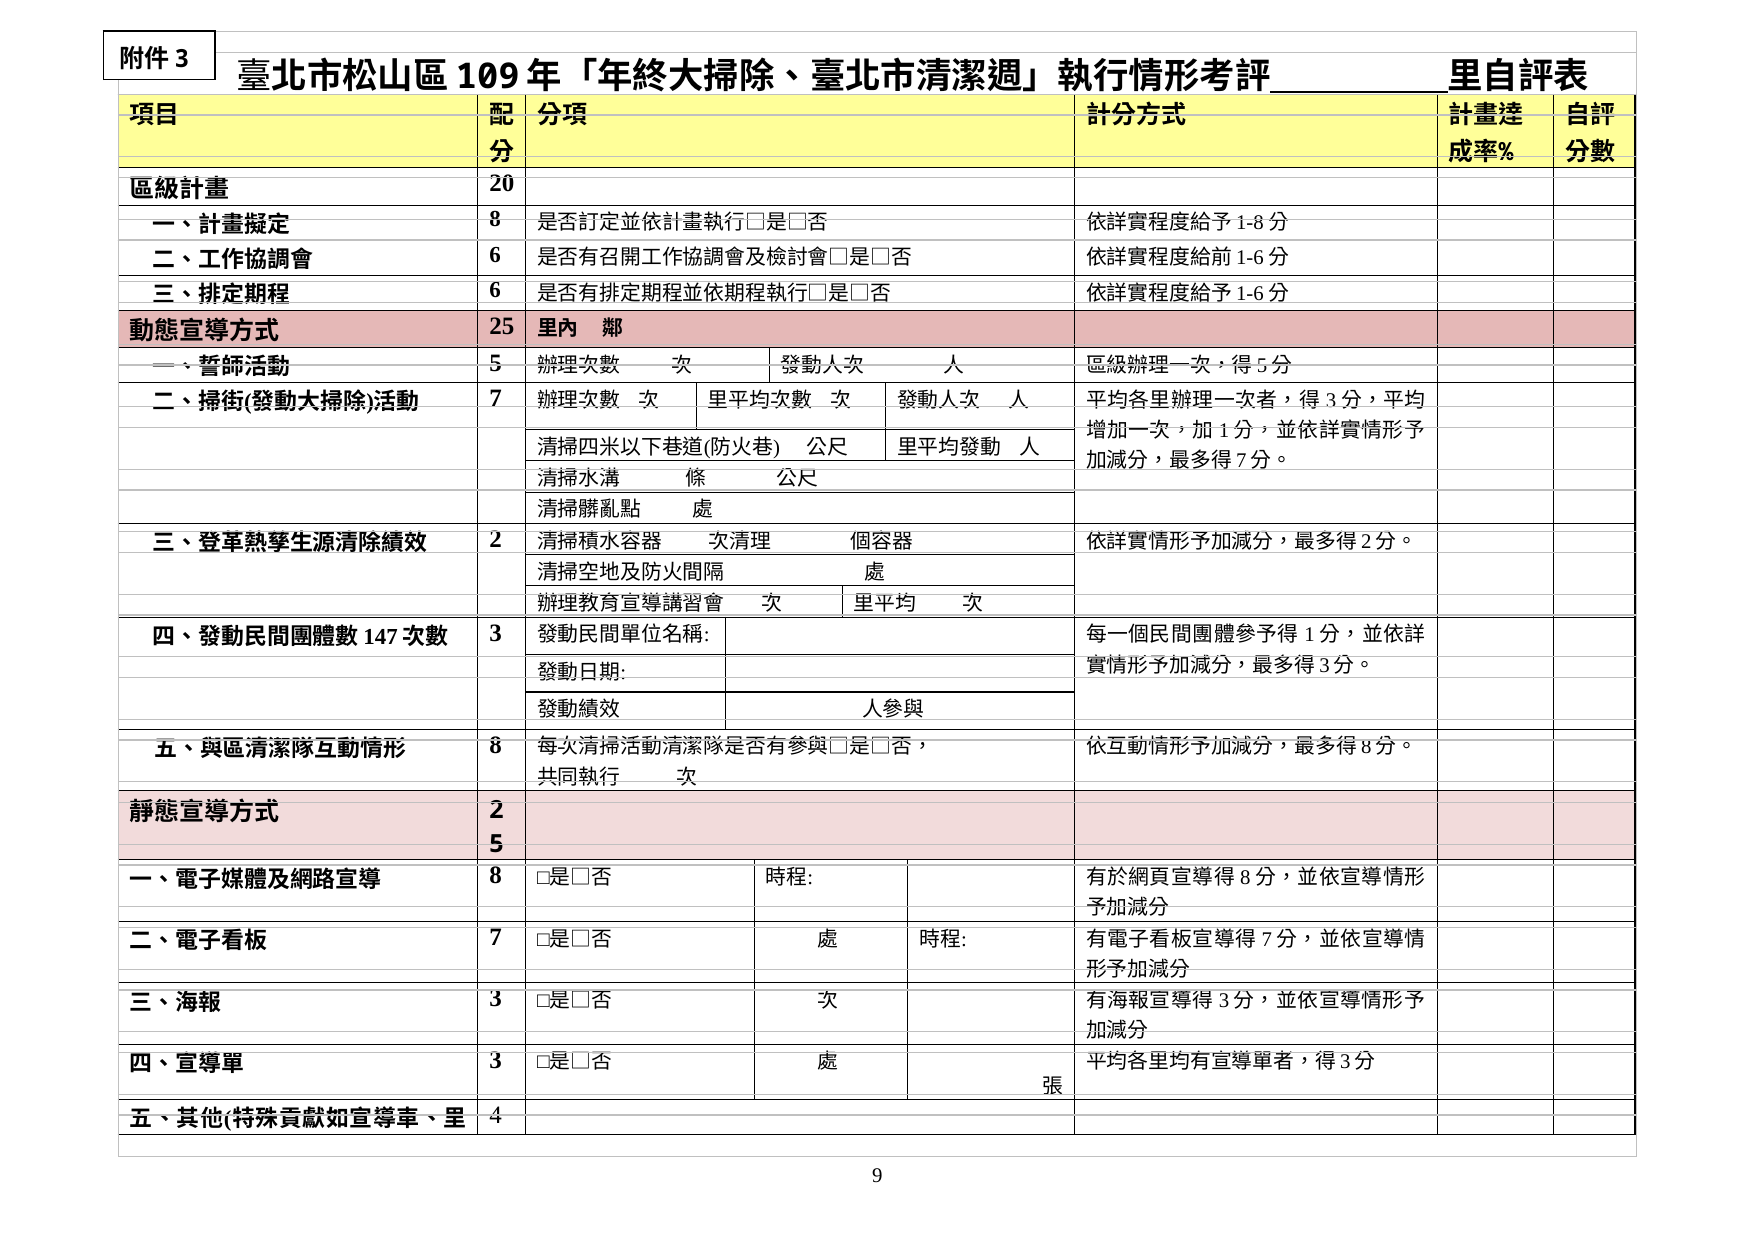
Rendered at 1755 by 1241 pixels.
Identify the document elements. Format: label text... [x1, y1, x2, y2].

table_cell 二、掃街(發動大掃除)活動 [119, 407, 477, 427]
table_cell 二、掃街(發動大掃除)活動 [119, 428, 477, 469]
table_cell [1438, 168, 1553, 177]
table_cell [755, 1032, 907, 1044]
table_cell 6 [478, 282, 525, 302]
table_cell 次 [755, 991, 907, 1031]
table_cell 有於網頁宣導得8分，並依宣導情形予加減分 [1075, 866, 1437, 906]
table_header 配分 [478, 95, 525, 114]
table_cell [478, 524, 525, 531]
table_cell 5 [478, 366, 525, 382]
table_cell [526, 461, 1074, 469]
table_cell [1438, 1095, 1553, 1099]
table_cell 是否有排定期程並依期程執行□是□否 [526, 282, 610, 302]
table_cell [726, 678, 1074, 691]
table_cell 是否訂定並依計畫執行□是□否 [526, 206, 1074, 219]
table_cell [119, 907, 477, 921]
table_cell 里平均發動 人 [886, 430, 1074, 460]
table_cell [1554, 791, 1634, 802]
table_cell [1438, 524, 1553, 531]
table_cell 三、登革熱孳生源清除績效 [420, 532, 477, 552]
table_cell 三、登革熱孳生源清除績效 [329, 532, 359, 552]
table_cell [1554, 618, 1634, 656]
table_cell 二、掃街(發動大掃除)活動 [119, 470, 477, 489]
table_cell 動態宣導方式 [119, 311, 477, 344]
table_cell 處 [755, 1053, 907, 1094]
table_cell 張 [908, 1053, 1074, 1094]
text 臺北市松山區109年「年終大掃除、臺北市清潔週」執行情形考評 里自評表 [104, 32, 214, 79]
table_cell [1554, 928, 1634, 969]
table_cell [526, 791, 1074, 802]
table_cell 8 [478, 782, 525, 790]
table_cell [755, 983, 907, 989]
table_cell [1438, 220, 1553, 239]
table_cell [1438, 741, 1553, 781]
table_cell 有電子看板宣導得7分，並依宣導情形予加減分 [1075, 922, 1437, 927]
table_cell 一、計畫擬定 [119, 220, 477, 239]
table_header 分項 [526, 157, 1074, 167]
table_cell [1075, 730, 1437, 739]
table_cell [1554, 407, 1634, 427]
table_header 自評分數 [1554, 116, 1634, 156]
table_cell 區級計畫 [119, 178, 477, 204]
table_cell 三、海報 [119, 991, 477, 1031]
table_cell 3 [478, 1053, 525, 1094]
table_cell 3 [478, 618, 525, 656]
table_cell 三、登革熱孳生源清除績效 [384, 532, 410, 552]
table_cell [1554, 730, 1634, 739]
table_cell 依詳實程度給予1-6分 [1075, 282, 1437, 302]
table_cell [1554, 348, 1634, 364]
table_cell 二、工作協調會 [119, 241, 477, 275]
table_cell 發動人次 人 [770, 366, 1074, 382]
table_cell [1554, 1100, 1634, 1114]
table_cell [1438, 553, 1553, 594]
table_cell [1554, 720, 1634, 729]
table_cell [1554, 491, 1634, 523]
table_cell [1438, 1116, 1553, 1134]
table_cell [478, 1095, 525, 1099]
table_cell [526, 178, 1074, 204]
table_cell 有於網頁宣導得8分，並依宣導情形予加減分 [1075, 907, 1437, 921]
table_cell 時程: [908, 928, 1074, 969]
table_cell [1075, 276, 1437, 281]
table_cell [755, 1045, 907, 1052]
table_cell [478, 595, 525, 614]
table_cell 2 [478, 532, 525, 552]
table_cell [1438, 407, 1553, 427]
table_header 配分 [478, 157, 525, 167]
table_cell [755, 922, 907, 927]
table_cell [1438, 1053, 1553, 1094]
table_cell [1438, 866, 1553, 906]
table_cell [526, 1032, 754, 1044]
table_cell 一、電子媒體及網路宣導 [119, 866, 477, 906]
table_cell [1438, 206, 1553, 219]
table_cell [526, 586, 842, 594]
table_cell 區級辦理一次，得5分 [1075, 348, 1437, 364]
table_cell 發動民間單位名稱: [526, 618, 725, 654]
table_cell [1438, 428, 1553, 469]
table_cell 4 [478, 1100, 525, 1114]
table_cell 每一個民間團體參予得1分，並依詳 [1075, 618, 1437, 656]
table_cell [1554, 428, 1634, 469]
table_cell 8 [478, 206, 525, 219]
table_cell [526, 1045, 754, 1052]
table_cell [1438, 657, 1553, 677]
table_cell 依詳實情形予加減分，最多得2分。 [1075, 532, 1437, 552]
table_cell [119, 720, 477, 729]
table_header 計分方式 [1075, 157, 1437, 167]
table_cell 7 [478, 407, 525, 427]
table_cell 清掃水溝 條 公尺 [526, 470, 1074, 489]
table_cell 有電子看板宣導得7分，並依宣導情形予加減分 [1075, 970, 1437, 982]
table_cell 發動人次 人 [886, 383, 1074, 406]
table_cell 三、登革熱孳生源清除績效 [234, 532, 278, 552]
table_cell 3 [478, 991, 525, 1031]
table_cell [1438, 618, 1553, 656]
table_cell □是□否 [526, 866, 754, 906]
table_cell [1075, 553, 1437, 594]
table_header 計分方式 [1075, 95, 1437, 114]
table_cell [1438, 991, 1553, 1031]
table_cell 發動日期: [526, 657, 725, 677]
table_cell [119, 1095, 477, 1099]
table_cell [1438, 791, 1553, 802]
table_cell [1438, 922, 1553, 927]
table_cell [1554, 845, 1634, 859]
text 臺北市松山區109年「年終大掃除、臺北市清潔週」執行情形考評 里自評表 [119, 53, 1636, 94]
table_cell 三、登革熱孳生源清除績效 [119, 553, 477, 594]
table_cell [1438, 720, 1553, 729]
table_cell [1438, 970, 1553, 982]
table_cell 區級辦理一次，得5分 [1075, 366, 1437, 382]
table_cell [119, 1045, 477, 1052]
table_cell [908, 970, 1074, 982]
table_cell 25 [478, 791, 525, 802]
table_cell [1438, 845, 1553, 859]
table_cell [119, 730, 477, 739]
table_header 項目 [119, 95, 477, 114]
table_cell 處 [755, 928, 907, 969]
table_cell 一、計畫擬定 [119, 206, 477, 219]
table_cell [1438, 311, 1553, 344]
table_cell [908, 907, 1074, 921]
table_cell [119, 845, 477, 859]
table_cell [726, 657, 1074, 677]
table_cell [526, 983, 754, 989]
table_cell [755, 907, 907, 921]
table_cell 清掃空地及防火間隔 處 [526, 555, 1074, 585]
table_cell 一、誓師活動 [119, 348, 477, 364]
table_header 自評分數 [1554, 157, 1634, 167]
table_cell [119, 860, 477, 864]
table_cell 7 [478, 428, 525, 469]
table_cell 三、排定期程 [119, 282, 239, 302]
table_cell [478, 303, 525, 310]
table_cell 依詳實程度給前1-6分 [1075, 241, 1437, 275]
table_cell 依互動情形予加減分，最多得8分。 [1075, 741, 1437, 781]
table_cell [526, 922, 754, 927]
table_cell □是□否 [526, 928, 754, 969]
table_cell [1438, 178, 1553, 204]
table_cell [526, 168, 1074, 177]
table_cell [1075, 1045, 1437, 1052]
table_cell 二、掃街(發動大掃除)活動 [119, 491, 477, 523]
table_cell 一、誓師活動 [119, 366, 477, 382]
text 臺北市松山區109年「年終大掃除、臺北市清潔週」執行情形考評 里自評表 [216, 32, 1636, 52]
table_cell [478, 983, 525, 989]
table_cell [119, 791, 477, 802]
table_cell 7 [478, 383, 525, 406]
table_cell 發動日期: [526, 678, 725, 691]
table_cell [1554, 383, 1634, 406]
table_cell [526, 803, 1074, 844]
table_cell 是否訂定並依計畫執行□是□否 [526, 220, 1074, 239]
table_cell 依詳實程度給予1-8分 [1075, 206, 1437, 219]
table_cell [908, 983, 1074, 989]
table_cell [1438, 383, 1553, 406]
table_cell 三、排定期程 [233, 282, 477, 302]
table_cell [526, 1095, 754, 1099]
table_cell [478, 1032, 525, 1044]
table_cell 25 [478, 845, 525, 859]
table_cell [1554, 206, 1634, 219]
table_header 分項 [526, 95, 1074, 114]
table_cell 平均各里均有宣導單者，得3分 [1075, 1053, 1437, 1094]
table_cell □是□否 [526, 1053, 754, 1094]
table_cell [1438, 532, 1553, 552]
table_cell [478, 553, 525, 594]
table_cell [1554, 860, 1634, 864]
table_cell [1438, 803, 1553, 844]
table_cell [1554, 907, 1634, 921]
table_cell [1554, 1116, 1634, 1134]
table_cell [1438, 348, 1553, 364]
table_cell [1438, 678, 1553, 719]
table_cell [1075, 845, 1437, 859]
table_cell [1075, 720, 1437, 729]
table_cell [1438, 276, 1553, 281]
table_cell [1438, 1032, 1553, 1044]
table_cell 清掃四米以下巷道(防火巷) 公尺 [526, 430, 885, 460]
table_cell [478, 922, 525, 927]
table_cell 依詳實程度給予1-8分 [1075, 220, 1437, 239]
table_cell [1554, 741, 1634, 781]
table_cell [119, 782, 477, 790]
text 附件3 [119, 39, 199, 71]
table_cell [1554, 276, 1634, 281]
table_cell [1554, 803, 1634, 844]
table_cell 里平均次數 次 [697, 407, 885, 427]
table_cell [908, 1032, 1074, 1044]
table_header 項目 [119, 116, 477, 156]
table_cell 五、與區清潔隊互動情形 [119, 741, 477, 781]
table_cell [726, 618, 1074, 654]
table_cell [1438, 491, 1553, 523]
table_cell [1438, 983, 1553, 989]
table_cell 7 [478, 470, 525, 489]
table_cell [119, 1032, 477, 1044]
table_cell [119, 983, 477, 989]
table_cell 是否有召開工作協調會及檢討會□是□否 [526, 241, 1074, 275]
table_cell [908, 991, 1074, 1031]
table_cell [1438, 907, 1553, 921]
table_cell [908, 1045, 1074, 1052]
table_cell [1554, 303, 1634, 310]
table_cell 是否有排定期程並依期程執行□是□否 [526, 276, 1074, 281]
table_cell [1554, 782, 1634, 790]
table_cell 四、宣導單 [119, 1053, 477, 1094]
table_cell [1075, 168, 1437, 177]
table_cell 8 [478, 730, 525, 739]
table_cell [1075, 803, 1437, 844]
table_cell 發動績效 [526, 693, 725, 719]
table_cell 清掃髒亂點 處 [526, 493, 1074, 523]
table_cell [1554, 532, 1634, 552]
table_cell [755, 1095, 907, 1099]
table_cell [1554, 866, 1634, 906]
table_cell [1075, 178, 1437, 204]
table_header 配分 [478, 116, 525, 156]
table_cell [1438, 282, 1553, 302]
table_cell 20 [478, 168, 525, 177]
table_cell [1438, 366, 1553, 382]
table_cell [1554, 1053, 1634, 1094]
table_cell [1075, 1095, 1437, 1099]
table_cell 三、登革熱孳生源清除績效 [119, 524, 477, 531]
table_cell 里平均 次 [843, 595, 1074, 614]
table_cell [1438, 303, 1553, 310]
table_cell 平均各里辦理一次者，得3分，平均增加一次，加1分，並依詳實情形予加減分，最多得7分。 [1075, 383, 1437, 406]
table_cell [478, 657, 525, 677]
table_cell 五、其他(特殊貢獻如宣導車、里鄰廣播、…..等每項加2分 [119, 1116, 477, 1134]
table_header 項目 [119, 157, 477, 167]
table_cell 辦理教育宣導講習會 次 [526, 595, 842, 614]
table_cell [1554, 168, 1634, 177]
table_cell 8 [478, 866, 525, 906]
table_cell 發動人次 人 [770, 348, 1074, 364]
table_cell [1554, 595, 1634, 614]
table_cell 三、排定期程 [119, 303, 477, 310]
table_header 計畫達成率% [1438, 95, 1553, 114]
table_cell 7 [478, 928, 525, 969]
table_cell [526, 970, 754, 982]
table_cell 辦理次數 次 [526, 383, 696, 406]
table_cell 四、發動民間團體數147次數 [119, 618, 477, 656]
table_cell [908, 1095, 1074, 1099]
table_cell 發動人次 人 [886, 407, 1074, 427]
table_cell [478, 860, 525, 864]
table_cell 三、排定期程 [119, 276, 477, 281]
table_cell [1554, 983, 1634, 989]
table_cell [1554, 991, 1634, 1031]
table_cell [1075, 782, 1437, 790]
table_cell [1554, 678, 1634, 719]
table_cell [1438, 470, 1553, 489]
table_cell 三、登革熱孳生源清除績效 [279, 532, 320, 552]
table_cell 三、登革熱孳生源清除績效 [214, 532, 231, 552]
table_cell [526, 860, 754, 864]
table_cell [478, 907, 525, 921]
table_cell [1554, 553, 1634, 594]
table_cell [1554, 282, 1634, 302]
table_cell 平均各里辦理一次者，得3分，平均增加一次，加1分，並依詳實情形予加減分，最多得7分。 [1075, 407, 1437, 427]
table_cell [755, 860, 907, 864]
table_cell [1438, 730, 1553, 739]
table_cell [119, 970, 477, 982]
table_cell [526, 720, 725, 729]
table_cell [478, 970, 525, 982]
table_cell 4 [478, 1116, 525, 1134]
table_cell [1438, 241, 1553, 275]
table_cell 二、電子看板 [119, 928, 477, 969]
table_cell [478, 1045, 525, 1052]
table_cell 25 [478, 311, 525, 344]
table_cell [1438, 782, 1553, 790]
table_cell 三、登革熱孳生源清除績效 [374, 532, 388, 552]
table_cell [1075, 524, 1437, 531]
table_cell [526, 524, 1074, 531]
table_cell 清掃積水容器 次清理 個容器 [526, 532, 1074, 552]
table_cell 三、登革熱孳生源清除績效 [119, 595, 477, 614]
table_cell 8 [478, 741, 525, 781]
table_cell [119, 922, 477, 927]
table_cell 平均各里辦理一次者，得3分，平均增加一次，加1分，並依詳實情形予加減分，最多得7分。 [1075, 491, 1437, 523]
table_cell 平均各里辦理一次者，得3分，平均增加一次，加1分，並依詳實情形予加減分，最多得7分。 [1075, 428, 1437, 469]
table_cell [1438, 928, 1553, 969]
table_cell [1554, 178, 1634, 204]
table_cell [1554, 241, 1634, 275]
table_header 分項 [526, 116, 1074, 156]
table_cell [478, 678, 525, 719]
table_cell 25 [478, 803, 525, 844]
table_cell [526, 845, 1074, 859]
table_cell [1075, 595, 1437, 614]
table_cell [526, 1100, 1074, 1114]
table_cell [908, 860, 1074, 864]
table_cell [1075, 791, 1437, 802]
table_cell 靜態宣導方式 [119, 803, 477, 844]
table_cell 里內 鄰 [526, 311, 1074, 344]
table_cell [1554, 470, 1634, 489]
table_cell 實情形予加減分，最多得3分。 [1075, 657, 1437, 677]
table_cell 有於網頁宣導得8分，並依宣導情形予加減分 [1075, 860, 1437, 864]
table_cell [1554, 220, 1634, 239]
table_cell [119, 657, 477, 677]
table_cell 人參與 [726, 693, 1074, 719]
table_cell 五、其他(特殊貢獻如宣導車、里鄰廣播、…..等每項加2分 [119, 1100, 477, 1114]
table_cell [1438, 1100, 1553, 1114]
table_cell [1075, 1116, 1437, 1134]
table_cell 7 [478, 491, 525, 523]
table_cell 里平均次數 次 [697, 383, 885, 406]
table_header 項目 [136, 105, 144, 114]
table_cell [478, 720, 525, 729]
table_cell 二、掃街(發動大掃除)活動 [119, 383, 477, 406]
table_cell [1554, 922, 1634, 927]
table_cell [1438, 860, 1553, 864]
table_cell 辦理次數 次 [526, 348, 769, 364]
table_cell [526, 907, 754, 921]
table_header 分項 [569, 105, 577, 114]
table_cell [1075, 678, 1437, 719]
table_cell [1075, 1100, 1437, 1114]
table_cell [1438, 1045, 1553, 1052]
table_cell [1554, 366, 1634, 382]
table_cell 時程: [755, 866, 907, 906]
table_cell [1075, 303, 1437, 310]
table_cell [1075, 311, 1437, 344]
table_cell [1554, 970, 1634, 982]
table_cell 6 [478, 241, 525, 275]
table_cell [908, 922, 1074, 927]
table_cell 有海報宣導得3分，並依宣導情形予加減分 [1075, 983, 1437, 989]
table_cell 有海報宣導得3分，並依宣導情形予加減分 [1075, 991, 1437, 1031]
table_cell 是否有排定期程並依期程執行□是□否 [615, 282, 1074, 302]
table_cell [1554, 1095, 1634, 1099]
table_cell [1554, 657, 1634, 677]
table_header 計畫達成率% [1438, 116, 1553, 156]
table_cell 是否有排定期程並依期程執行□是□否 [526, 303, 1074, 310]
table_cell [908, 866, 1074, 906]
table_cell [119, 678, 477, 719]
table_cell 8 [478, 220, 525, 239]
table_cell 平均各里辦理一次者，得3分，平均增加一次，加1分，並依詳實情形予加減分，最多得7分。 [1075, 470, 1437, 489]
table_header 自評分數 [1554, 95, 1634, 114]
table_header 計畫達成率% [1438, 157, 1553, 167]
table_cell [755, 970, 907, 982]
table_cell [1438, 595, 1553, 614]
table_cell 有電子看板宣導得7分，並依宣導情形予加減分 [1075, 928, 1437, 969]
table_cell [843, 586, 1074, 594]
table_cell 里平均次數 次 [752, 394, 767, 406]
table_cell 辦理次數 次 [526, 366, 769, 382]
table_cell 三、登革熱孳生源清除績效 [119, 532, 205, 552]
table_cell [119, 168, 477, 177]
table_cell 5 [478, 348, 525, 364]
table_cell [478, 276, 525, 281]
table_cell 每次清掃活動清潔隊是否有參與□是□否， 共同執行 次 [526, 741, 1074, 781]
table_cell [526, 1116, 1074, 1134]
table_cell [1554, 1045, 1634, 1052]
table_cell [726, 720, 1074, 729]
table_cell [1554, 1032, 1634, 1044]
table_cell □是□否 [526, 991, 754, 1031]
table_cell 每次清掃活動清潔隊是否有參與□是□否， 共同執行 次 [526, 782, 1074, 790]
table_cell [1554, 524, 1634, 531]
table_cell 每次清掃活動清潔隊是否有參與□是□否， 共同執行 次 [526, 730, 1074, 739]
table_cell 有海報宣導得3分，並依宣導情形予加減分 [1075, 1032, 1437, 1044]
table_cell 辦理次數 次 [526, 407, 696, 427]
table_header 計分方式 [1075, 116, 1437, 156]
table_cell [1554, 311, 1634, 344]
table_cell 20 [478, 178, 525, 204]
